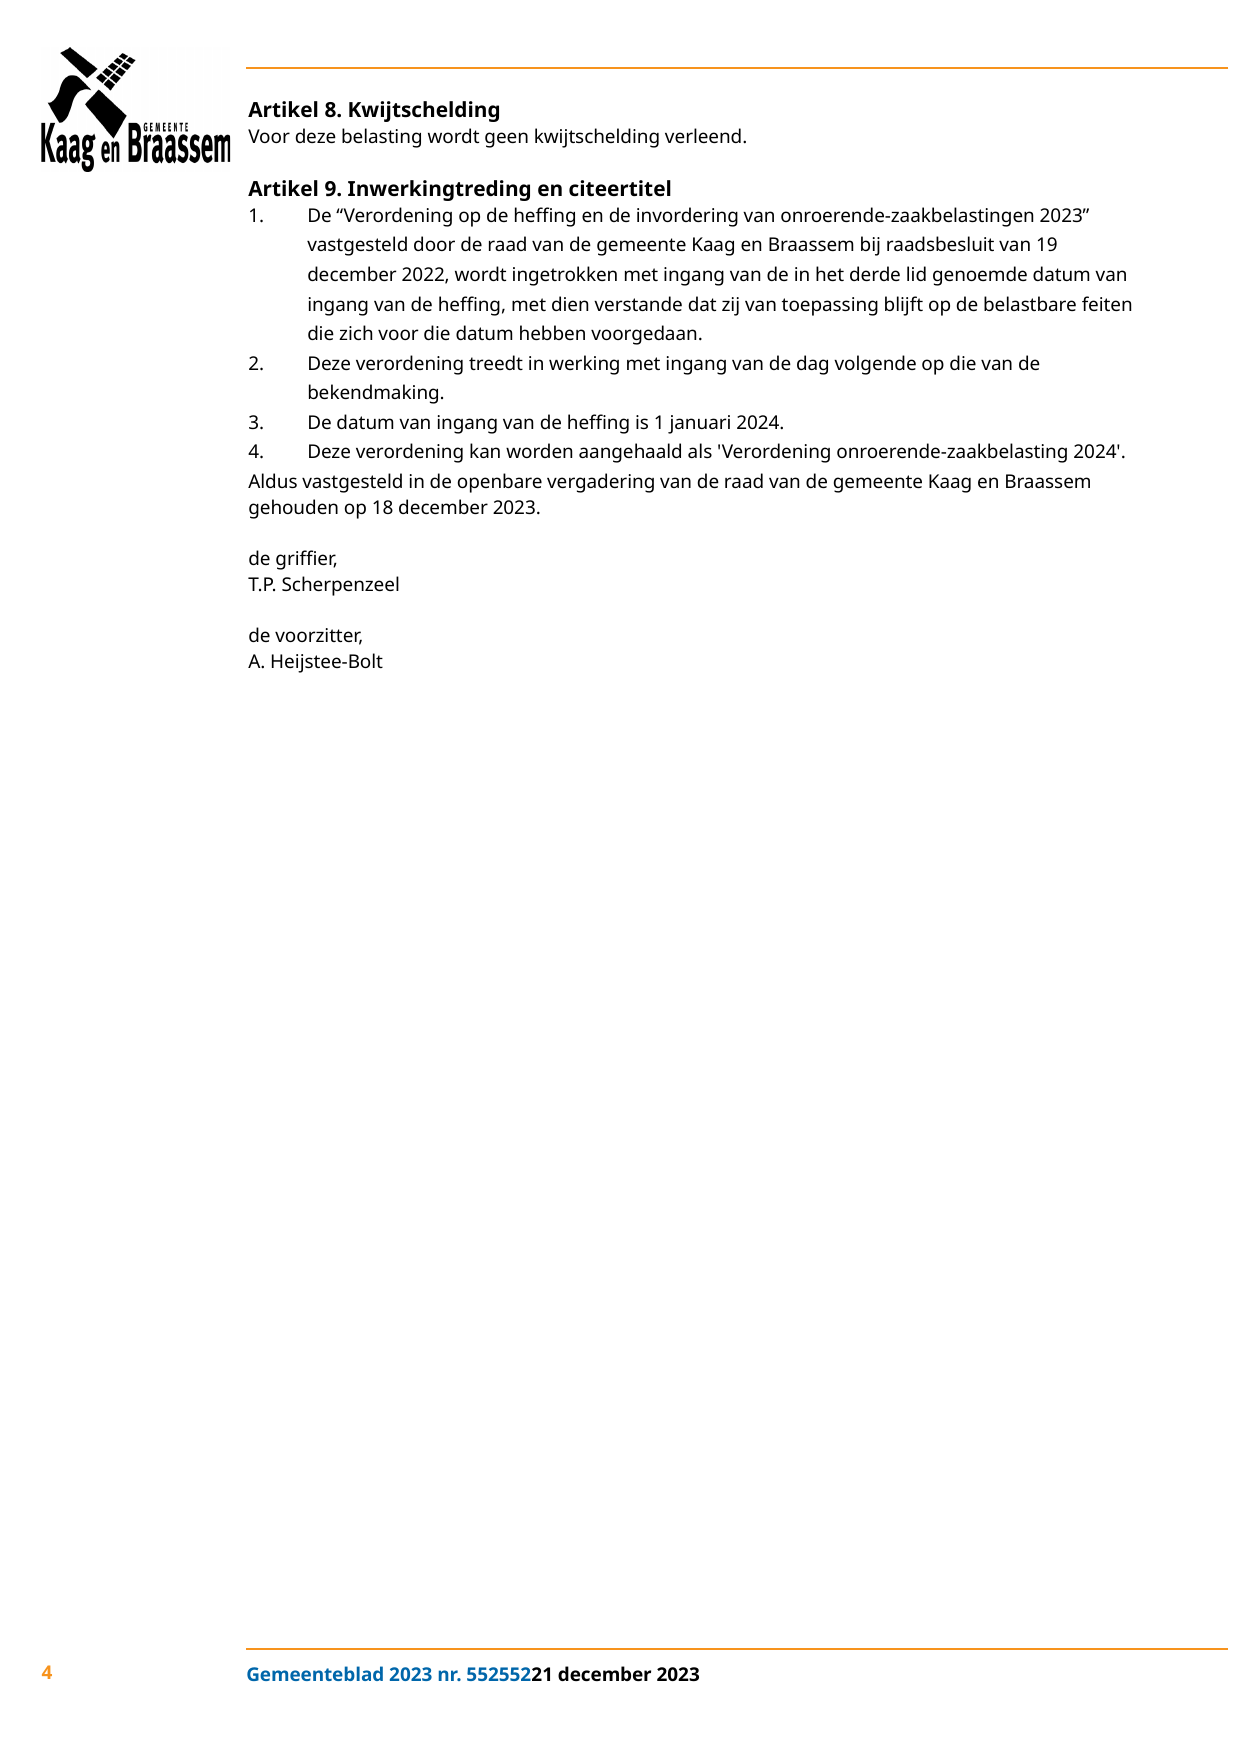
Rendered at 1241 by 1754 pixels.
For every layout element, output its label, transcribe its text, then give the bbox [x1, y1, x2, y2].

list Deze verordening treedt in werking met ingang van de dag volgende op die van de bekendmaking. [248, 350, 1152, 405]
list Deze verordening kan worden aangehaald als 'Verordening onroerende-zaakbelasting 2024'. [248, 439, 1152, 464]
list De datum van ingang van de heffing is 1 januari 2024. [248, 409, 1152, 435]
text Artikel 9. Inwerkingtreding en citeertitel [248, 174, 1152, 202]
text de griffier, [248, 546, 1152, 571]
list De “Verordening op de heffing en de invordering van onroerende-zaakbelastingen 2023” vastgesteld door de raad van de gemeente Kaag en Braassem bij raadsbesluit van 19 december 2022, wordt ingetrokken met ingang van de in het derde lid genoemde datum van ingang van de heffing, met dien verstande dat zij van toepassing blijft op de belastbare feiten die zich voor die datum hebben voorgedaan. [248, 202, 1152, 346]
text Aldus vastgesteld in de openbare vergadering van de raad van de gemeente Kaag en Braassem gehouden op 18 december 2023. [248, 468, 1152, 520]
text Artikel 8. Kwijtschelding [248, 95, 1152, 123]
text T.P. Scherpenzeel [248, 571, 1152, 597]
text de voorzitter, [248, 623, 1152, 648]
text A. Heijstee-Bolt [248, 648, 1152, 674]
text Voor deze belasting wordt geen kwijtschelding verleend. [248, 123, 1152, 149]
picture [41, 47, 231, 172]
